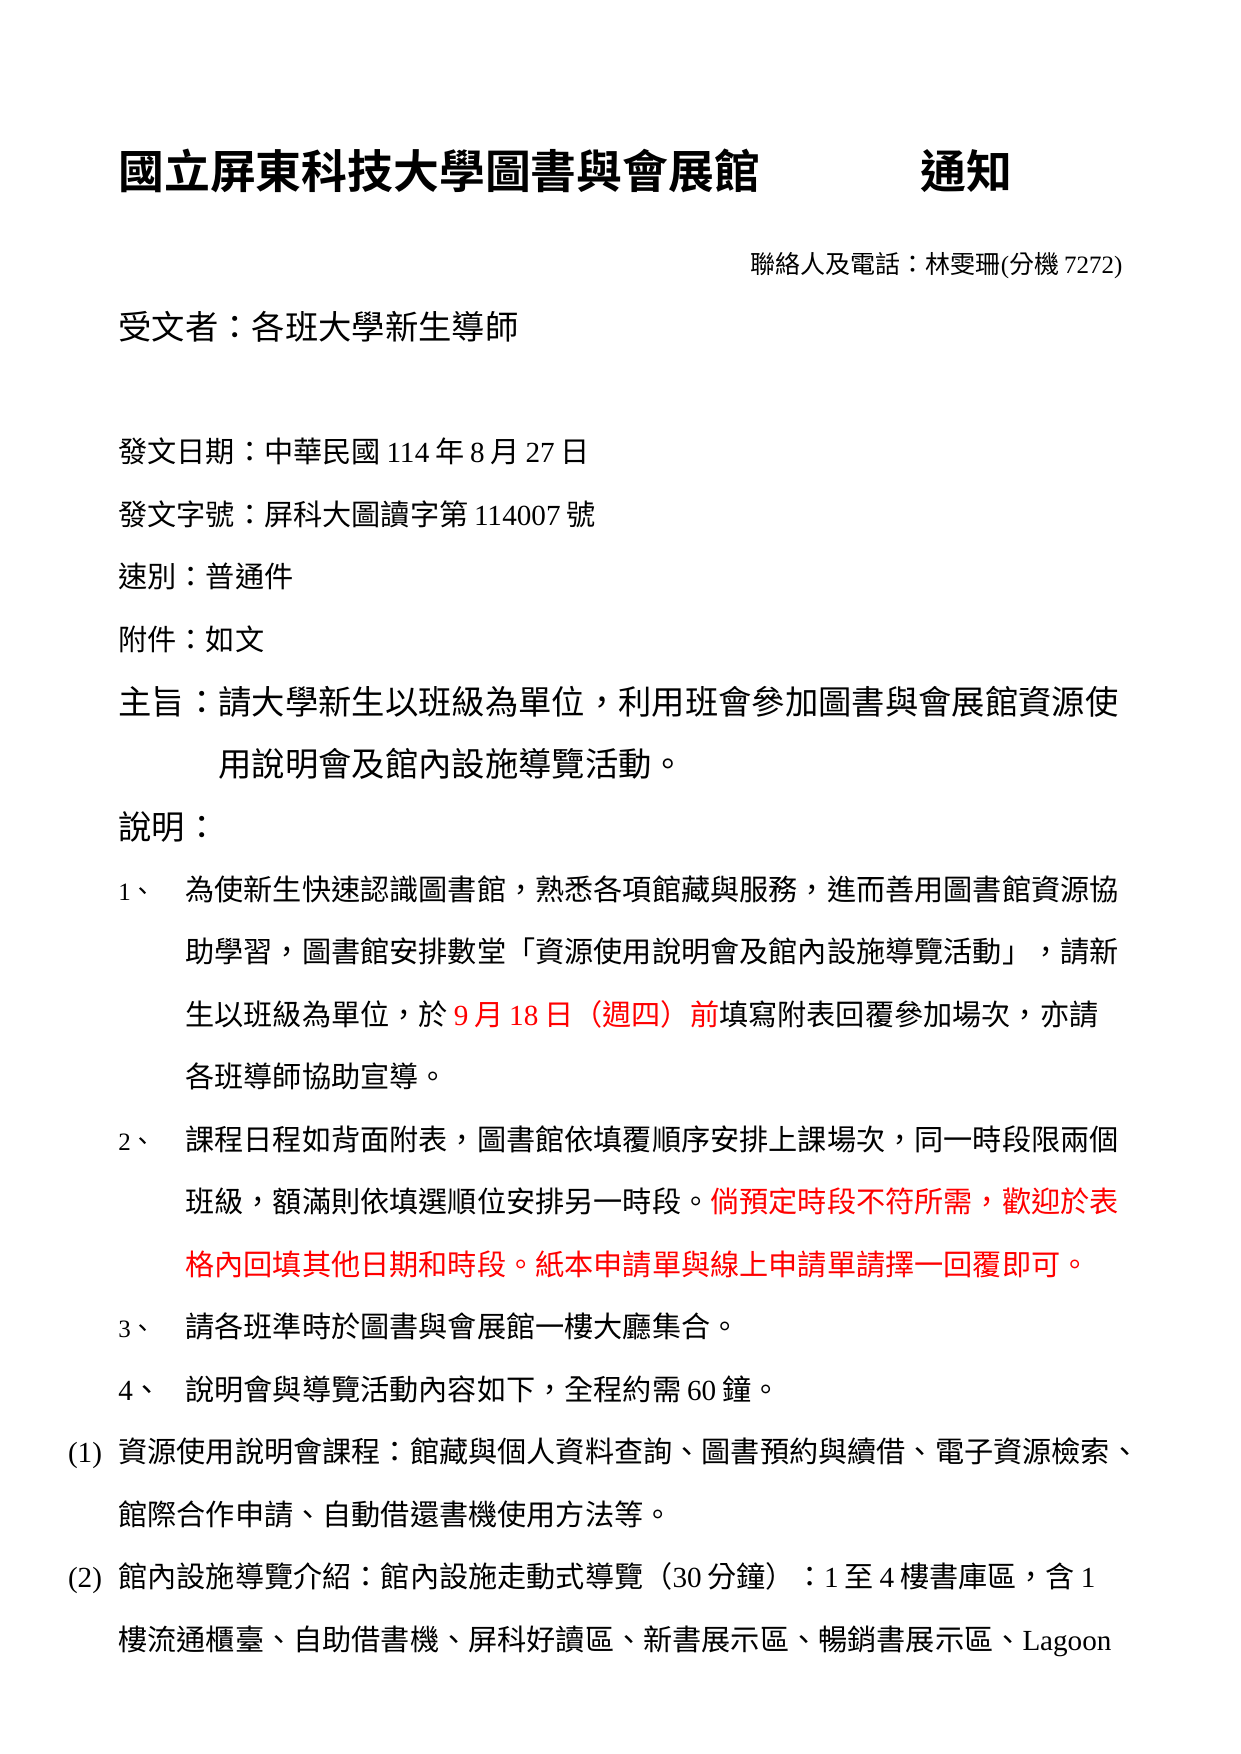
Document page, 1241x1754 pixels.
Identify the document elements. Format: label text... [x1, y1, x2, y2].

text 受文者：各班大學新生導師 [118, 283, 1122, 346]
list 資源使用說明會課程：館藏與個人資料查詢、圖書預約與續借、電子資源檢索、館際合作申請、自動借還書機使用方法等。 [68, 1408, 1122, 1533]
text 發文日期：中華民國114年8月27日 [118, 408, 1122, 471]
list 為使新生快速認識圖書館，熟悉各項館藏與服務，進而善用圖書館資源協助學習，圖書館安排數堂「資源使用說明會及館內設施導覽活動」，請新生以班級為單位，於9月18日（週四）前填寫附表回覆參加場次，亦請各班導師協助宣導。 [118, 846, 1122, 1096]
text 國立屏東科技大學圖書與會展館 通知 [118, 96, 1122, 221]
text 主旨：請大學新生以班級為單位，利用班會參加圖書與會展館資源使用說明會及館內設施導覽活動。 [118, 658, 1122, 783]
text 聯絡人及電話：林雯珊(分機7272) [118, 221, 1122, 283]
text 發文字號：屏科大圖讀字第114007號 [118, 471, 1122, 533]
text 附件：如文 [118, 596, 1122, 658]
list 館內設施導覽介紹：館內設施走動式導覽（30分鐘）：1至4樓書庫區，含1樓流通櫃臺、自助借書機、屏科好讀區、新書展示區、暢銷書展示區、Lagoon [68, 1533, 1122, 1658]
text 說明： [118, 783, 1122, 846]
text 速別：普通件 [118, 533, 1122, 596]
list 說明會與導覽活動內容如下，全程約需60鐘。 [118, 1346, 1122, 1408]
list 請各班準時於圖書與會展館一樓大廳集合。 [118, 1283, 1122, 1346]
list 課程日程如背面附表，圖書館依填覆順序安排上課場次，同一時段限兩個班級，額滿則依填選順位安排另一時段。倘預定時段不符所需，歡迎於表格內回填其他日期和時段。紙本申請單與線上申請單請擇一回覆即可。 [118, 1096, 1122, 1283]
